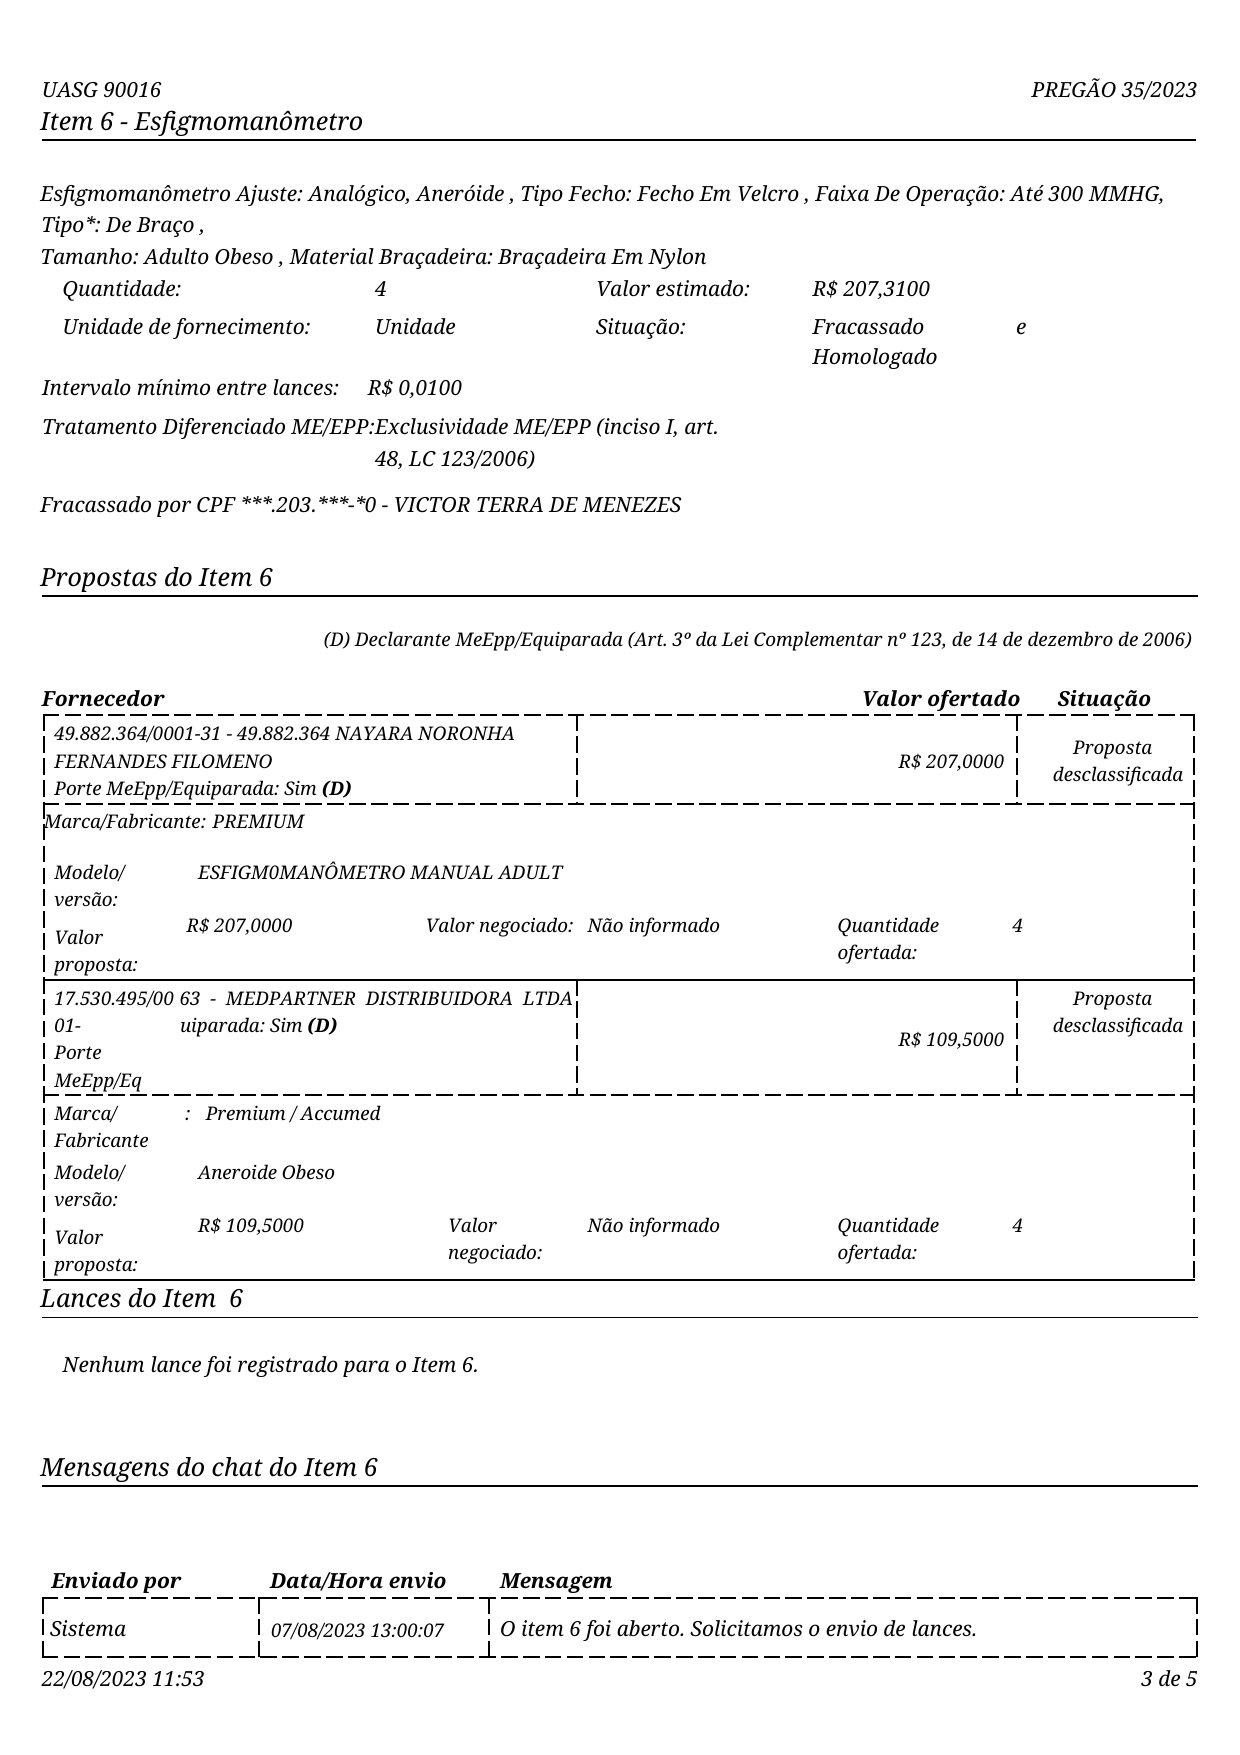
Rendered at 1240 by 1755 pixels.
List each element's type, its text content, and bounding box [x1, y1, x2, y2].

table_cell Modelo/versão: Valor proposta: [44, 1155, 186, 1279]
table_cell [577, 981, 837, 1094]
table_cell R$ 109,5000 [838, 981, 1017, 1094]
table_cell Não informado [577, 906, 837, 979]
text Lances do Item 6 [40, 1281, 1200, 1315]
table_header Sistema [43, 1597, 259, 1656]
table_cell Valor negociado: [448, 1206, 577, 1279]
table_header Proposta desclassificada [1053, 714, 1194, 802]
table_cell R$ 109,5000 [186, 1206, 448, 1279]
table_header 07/08/2023 13:00:07 [259, 1597, 488, 1656]
table_header Quantidade: Unidade de fornecimento: [63, 274, 375, 373]
text Propostas do Item 6 [40, 559, 1200, 593]
table_cell [448, 1155, 577, 1206]
table_cell [838, 1155, 1053, 1206]
text Item 6 - Esfigmomanômetro [40, 103, 1200, 137]
text Tratamento Diferenciado ME/EPP: Exclusividade ME/EPP (inciso I, art. [42, 412, 1200, 441]
text Enviado por Data/Hora envio Mensagem [42, 1566, 1200, 1595]
table_cell Quantidade ofertada: [838, 906, 1002, 979]
table_cell [1053, 1206, 1194, 1279]
table_cell [1053, 1155, 1194, 1206]
table_cell [577, 1094, 837, 1155]
table_cell Proposta desclassificada [1053, 981, 1194, 1094]
table_header R$ 207,0000 [838, 714, 1017, 802]
table_header [1017, 714, 1053, 802]
text 48, LC 123/2006) [375, 444, 1200, 472]
table_header 4 Unidade [375, 274, 596, 373]
table_cell 4 [1002, 1206, 1053, 1279]
table_cell [577, 1155, 837, 1206]
table_header [577, 714, 837, 802]
table_cell [1053, 803, 1194, 855]
table_cell R$ 207,0000 Valor negociado: [186, 906, 577, 979]
table_cell [448, 1094, 577, 1155]
text Mensagens do chat do Item 6 [40, 1449, 1200, 1483]
text Fracassado por CPF ***.203.***-*0 - VICTOR TERRA DE MENEZES [40, 490, 1200, 518]
table_cell [577, 855, 837, 906]
text Tamanho: Adulto Obeso , Material Braçadeira: Braçadeira Em Nylon [40, 242, 1200, 271]
text Nenhum lance foi registrado para o Item 6. [62, 1351, 1200, 1379]
table_cell 4 [1002, 906, 1053, 979]
text (D) Declarante MeEpp/Equiparada (Art. 3º da Lei Complementar nº 123, de 14 de dezembro de 2006) [42, 627, 1194, 652]
table_cell [838, 855, 1053, 906]
table_header Valor estimado: Situação: [596, 274, 812, 373]
text Esfigmomanômetro Ajuste: Analógico, Aneróide , Tipo Fecho: Fecho Em Velcro , Faixa De Operação: Até 300 MMHG, Tipo*: De Braço , [40, 179, 1200, 239]
table_cell Marca/Fabricante [44, 1094, 186, 1155]
table_cell 63 - MEDPARTNER DISTRIBUIDORA LTDA uiparada: Sim (D) [186, 981, 577, 1094]
table_cell : Premium / Accumed [186, 1094, 448, 1155]
table_cell [838, 803, 1053, 855]
text Intervalo mínimo entre lances: R$ 0,0100 [42, 373, 1200, 401]
table_cell Modelo/versão: Valor proposta: [44, 855, 186, 979]
table_cell [1017, 981, 1053, 1094]
table_cell Marca/Fabricante: PREMIUM [44, 803, 577, 855]
table_cell Não informado [577, 1206, 837, 1279]
table_cell Aneroide Obeso [186, 1155, 448, 1206]
table_header R$ 207,3100 Fracassado e Homologado [813, 274, 1028, 373]
table_cell [577, 803, 837, 855]
text Fornecedor Valor ofertado Situação [42, 684, 1200, 712]
table_header 49.882.364/0001-31 - 49.882.364 NAYARA NORONHA FERNANDES FILOMENO Porte MeEpp/Equiparada: Sim (D) [44, 714, 577, 802]
table_cell [1053, 1094, 1194, 1155]
table_cell ESFIGM0MANÔMETRO MANUAL ADULT [186, 855, 577, 906]
table_cell 17.530.495/0001- Porte MeEpp/Eq [44, 981, 186, 1094]
table_cell [1053, 906, 1194, 979]
table_cell Quantidade ofertada: [838, 1206, 1002, 1279]
table_header O item 6 foi aberto. Solicitamos o envio de lances. [489, 1597, 1197, 1656]
table_cell [838, 1094, 1053, 1155]
table_cell [1053, 855, 1194, 906]
